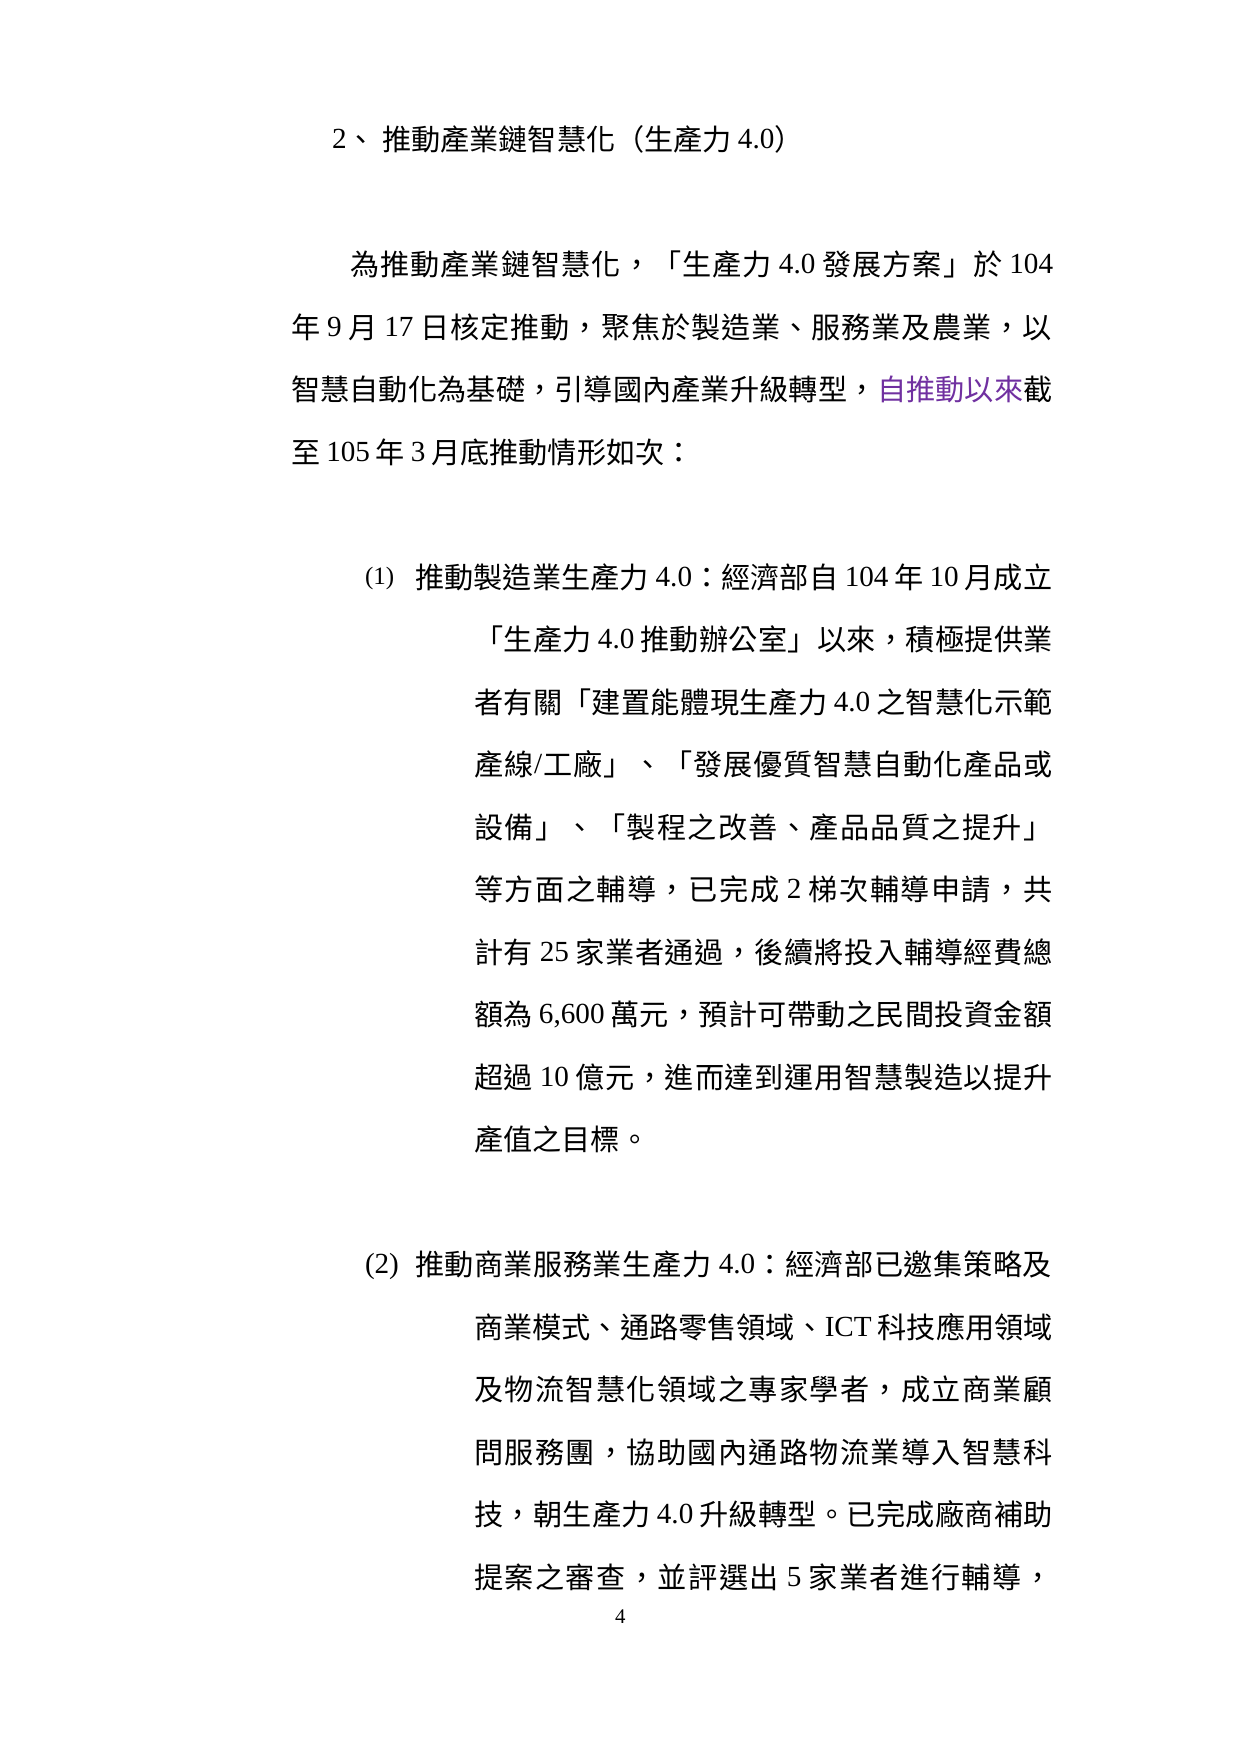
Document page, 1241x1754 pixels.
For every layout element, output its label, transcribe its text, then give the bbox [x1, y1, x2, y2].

list 推動產業鏈智慧化（生產力4.0） [332, 96, 1053, 159]
list 推動製造業生產力4.0：經濟部自104年10月成立「生產力4.0推動辦公室」以來，積極提供業者有關「建置能體現生產力4.0之智慧化示範產線/工廠」、「發展優質智慧自動化產品或設備」、「製程之改善、產品品質之提升」等方面之輔導，已完成2梯次輔導申請，共計有25家業者通過，後續將投入輔導經費總額為6,600萬元，預計可帶動之民間投資金額超過10億元，進而達到運用智慧製造以提升產值之目標。 [365, 534, 1053, 1159]
list 推動商業服務業生產力4.0：經濟部已邀集策略及商業模式、通路零售領域、ICT科技應用領域及物流智慧化領域之專家學者，成立商業顧問服務團，協助國內通路物流業導入智慧科技，朝生產力4.0升級轉型。已完成廠商補助提案之審查，並評選出5家業者進行輔導，另已成立「生產力4.0 跨領域交流平台」，已有87家業者參與，後續將進行創新服務發展、媒合交流、基礎環境等任務小組運作，以建構臺灣商業服務業生產力4.0服務生態系。 [365, 1221, 1053, 1596]
text 為推動產業鏈智慧化，「生產力4.0發展方案」於104年9月17日核定推動，聚焦於製造業、服務業及農業，以智慧自動化為基礎，引導國內產業升級轉型，自推動以來截至105年3月底推動情形如次： [291, 221, 1053, 471]
